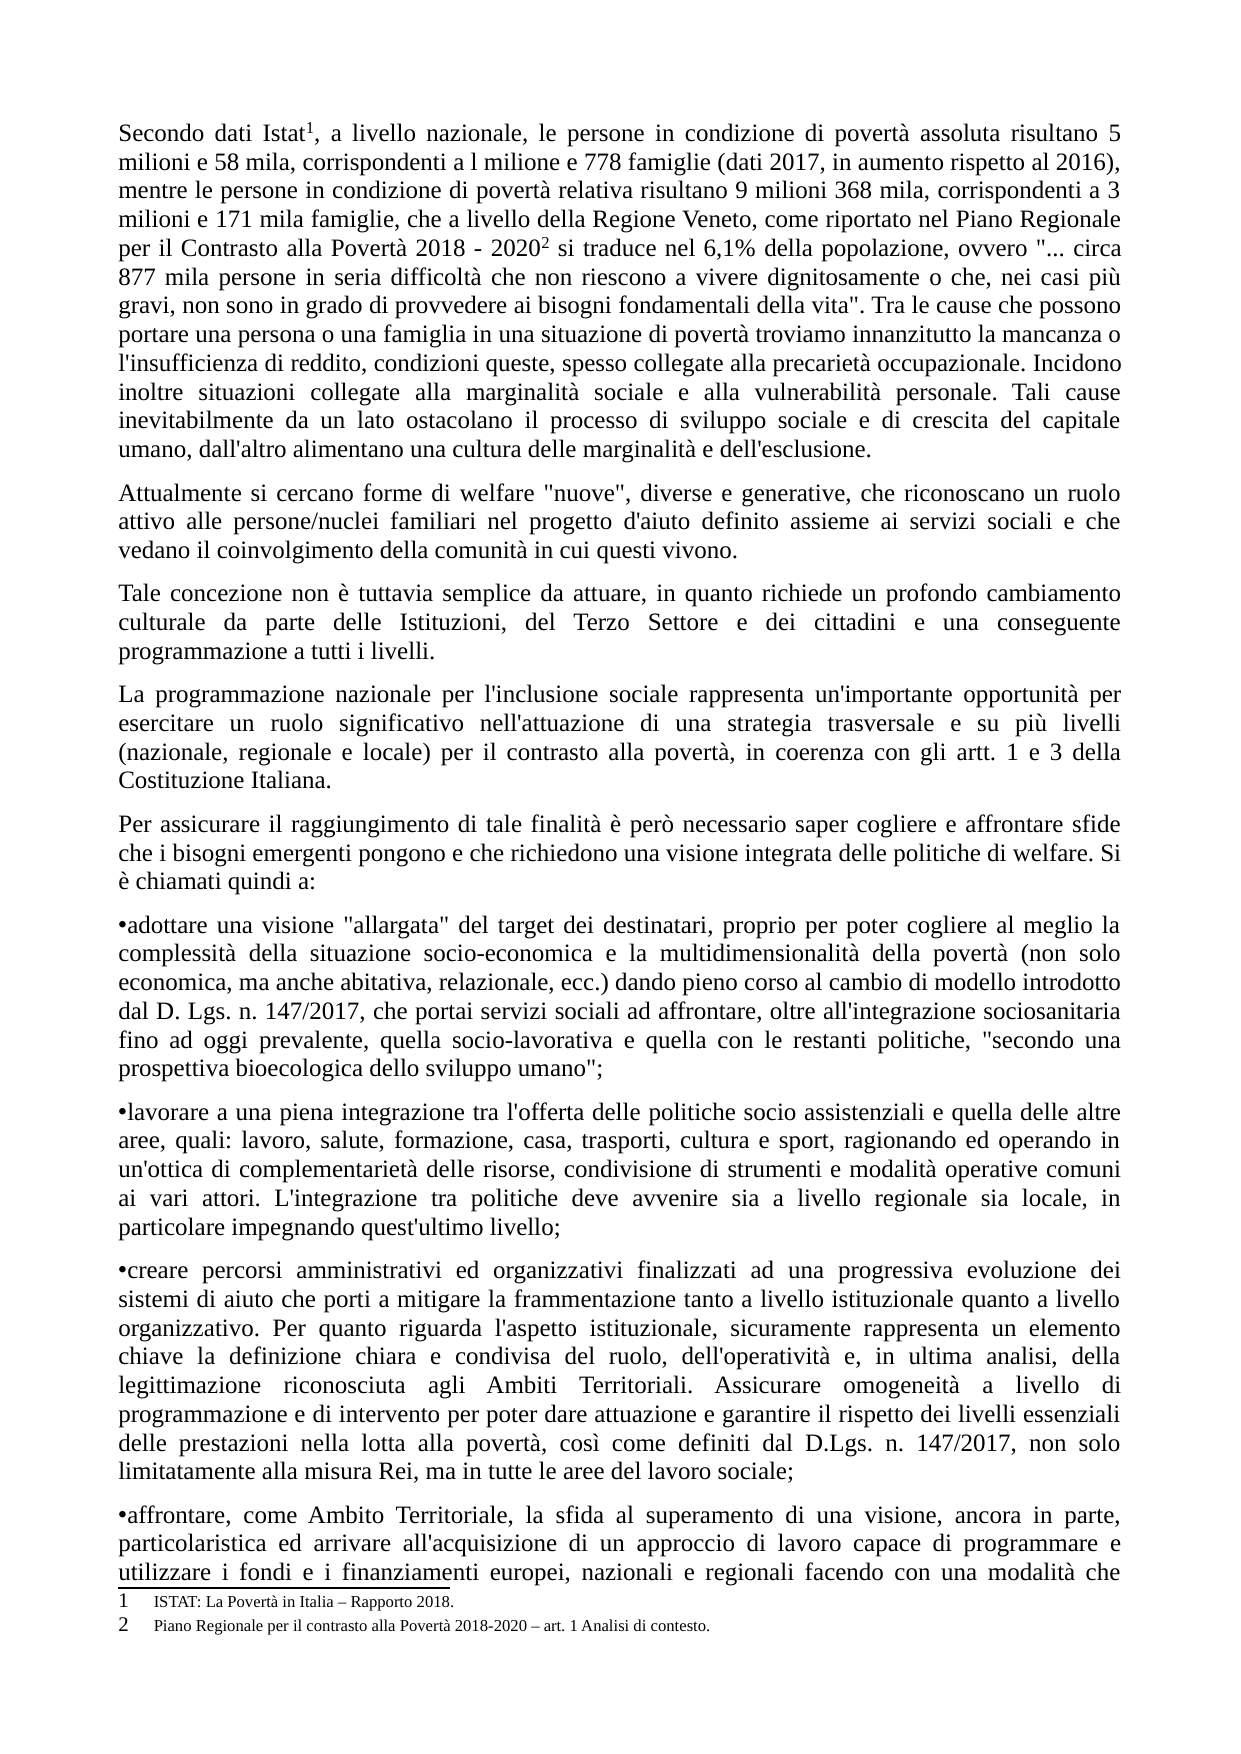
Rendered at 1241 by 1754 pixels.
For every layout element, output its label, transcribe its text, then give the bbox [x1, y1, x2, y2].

list adottare una visione "allargata" del target dei destinatari, proprio per poter cogliere al meglio la complessità della situazione socio-economica e la multidimensionalità della povertà (non solo economica, ma anche abitativa, relazionale, ecc.) dando pieno corso al cambio di modello introdotto dal D. Lgs. n. 147/2017, che portai servizi sociali ad affrontare, oltre all'integrazione sociosanitaria fino ad oggi prevalente, quella socio-lavorativa e quella con le restanti politiche, "secondo una prospettiva bioecologica dello sviluppo umano"; [118, 910, 1122, 1082]
list creare percorsi amministrativi ed organizzativi finalizzati ad una progressiva evoluzione dei sistemi di aiuto che porti a mitigare la frammentazione tanto a livello istituzionale quanto a livello organizzativo. Per quanto riguarda l'aspetto istituzionale, sicuramente rappresenta un elemento chiave la definizione chiara e condivisa del ruolo, dell'operatività e, in ultima analisi, della legittimazione riconosciuta agli Ambiti Territoriali. Assicurare omogeneità a livello di programmazione e di intervento per poter dare attuazione e garantire il rispetto dei livelli essenziali delle prestazioni nella lotta alla povertà, così come definiti dal D.Lgs. n. 147/2017, non solo limitatamente alla misura Rei, ma in tutte le aree del lavoro sociale; [118, 1255, 1122, 1485]
text La programmazione nazionale per l'inclusione sociale rappresenta un'importante opportunità per esercitare un ruolo significativo nell'attuazione di una strategia trasversale e su più livelli (nazionale, regionale e locale) per il contrasto alla povertà, in coerenza con gli artt. 1 e 3 della Costituzione Italiana. [118, 679, 1122, 794]
list lavorare a una piena integrazione tra l'offerta delle politiche socio assistenziali e quella delle altre aree, quali: lavoro, salute, formazione, casa, trasporti, cultura e sport, ragionando ed operando in un'ottica di complementarietà delle risorse, condivisione di strumenti e modalità operative comuni ai vari attori. L'integrazione tra politiche deve avvenire sia a livello regionale sia locale, in particolare impegnando quest'ultimo livello; [118, 1097, 1122, 1241]
text Piano Regionale per il contrasto alla Povertà 2018-2020 – art. 1 Analisi di contesto. [118, 1612, 1122, 1636]
text Tale concezione non è tuttavia semplice da attuare, in quanto richiede un profondo cambiamento culturale da parte delle Istituzioni, del Terzo Settore e dei cittadini e una conseguente programmazione a tutti i livelli. [118, 578, 1122, 665]
text Attualmente si cercano forme di welfare "nuove", diverse e generative, che riconoscano un ruolo attivo alle persone/nuclei familiari nel progetto d'aiuto definito assieme ai servizi sociali e che vedano il coinvolgimento della comunità in cui questi vivono. [118, 478, 1122, 564]
text Secondo dati Istat, a livello nazionale, le persone in condizione di povertà assoluta risultano 5 milioni e 58 mila, corrispondenti a l milione e 778 famiglie (dati 2017, in aumento rispetto al 2016), mentre le persone in condizione di povertà relativa risultano 9 milioni 368 mila, corrispondenti a 3 milioni e 171 mila famiglie, che a livello della Regione Veneto, come riportato nel Piano Regionale per il Contrasto alla Povertà 2018 - 2020 si traduce nel 6,1% della popolazione, ovvero "... circa 877 mila persone in seria difficoltà che non riescono a vivere dignitosamente o che, nei casi più gravi, non sono in grado di provvedere ai bisogni fondamentali della vita". Tra le cause che possono portare una persona o una famiglia in una situazione di povertà troviamo innanzitutto la mancanza o l'insufficienza di reddito, condizioni queste, spesso collegate alla precarietà occupazionale. Incidono inoltre situazioni collegate alla marginalità sociale e alla vulnerabilità personale. Tali cause inevitabilmente da un lato ostacolano il processo di sviluppo sociale e di crescita del capitale umano, dall'altro alimentano una cultura delle marginalità e dell'esclusione. [118, 118, 1122, 463]
list affrontare, come Ambito Territoriale, la sfida al superamento di una visione, ancora in parte, particolaristica ed arrivare all'acquisizione di un approccio di lavoro capace di programmare e utilizzare i fondi e i finanziamenti europei, nazionali e regionali facendo con una modalità che [118, 1500, 1122, 1586]
text Per assicurare il raggiungimento di tale finalità è però necessario saper cogliere e affrontare sfide che i bisogni emergenti pongono e che richiedono una visione integrata delle politiche di welfare. Si è chiamati quindi a: [118, 809, 1122, 895]
text ISTAT: La Povertà in Italia – Rapporto 2018. [118, 1588, 1122, 1612]
